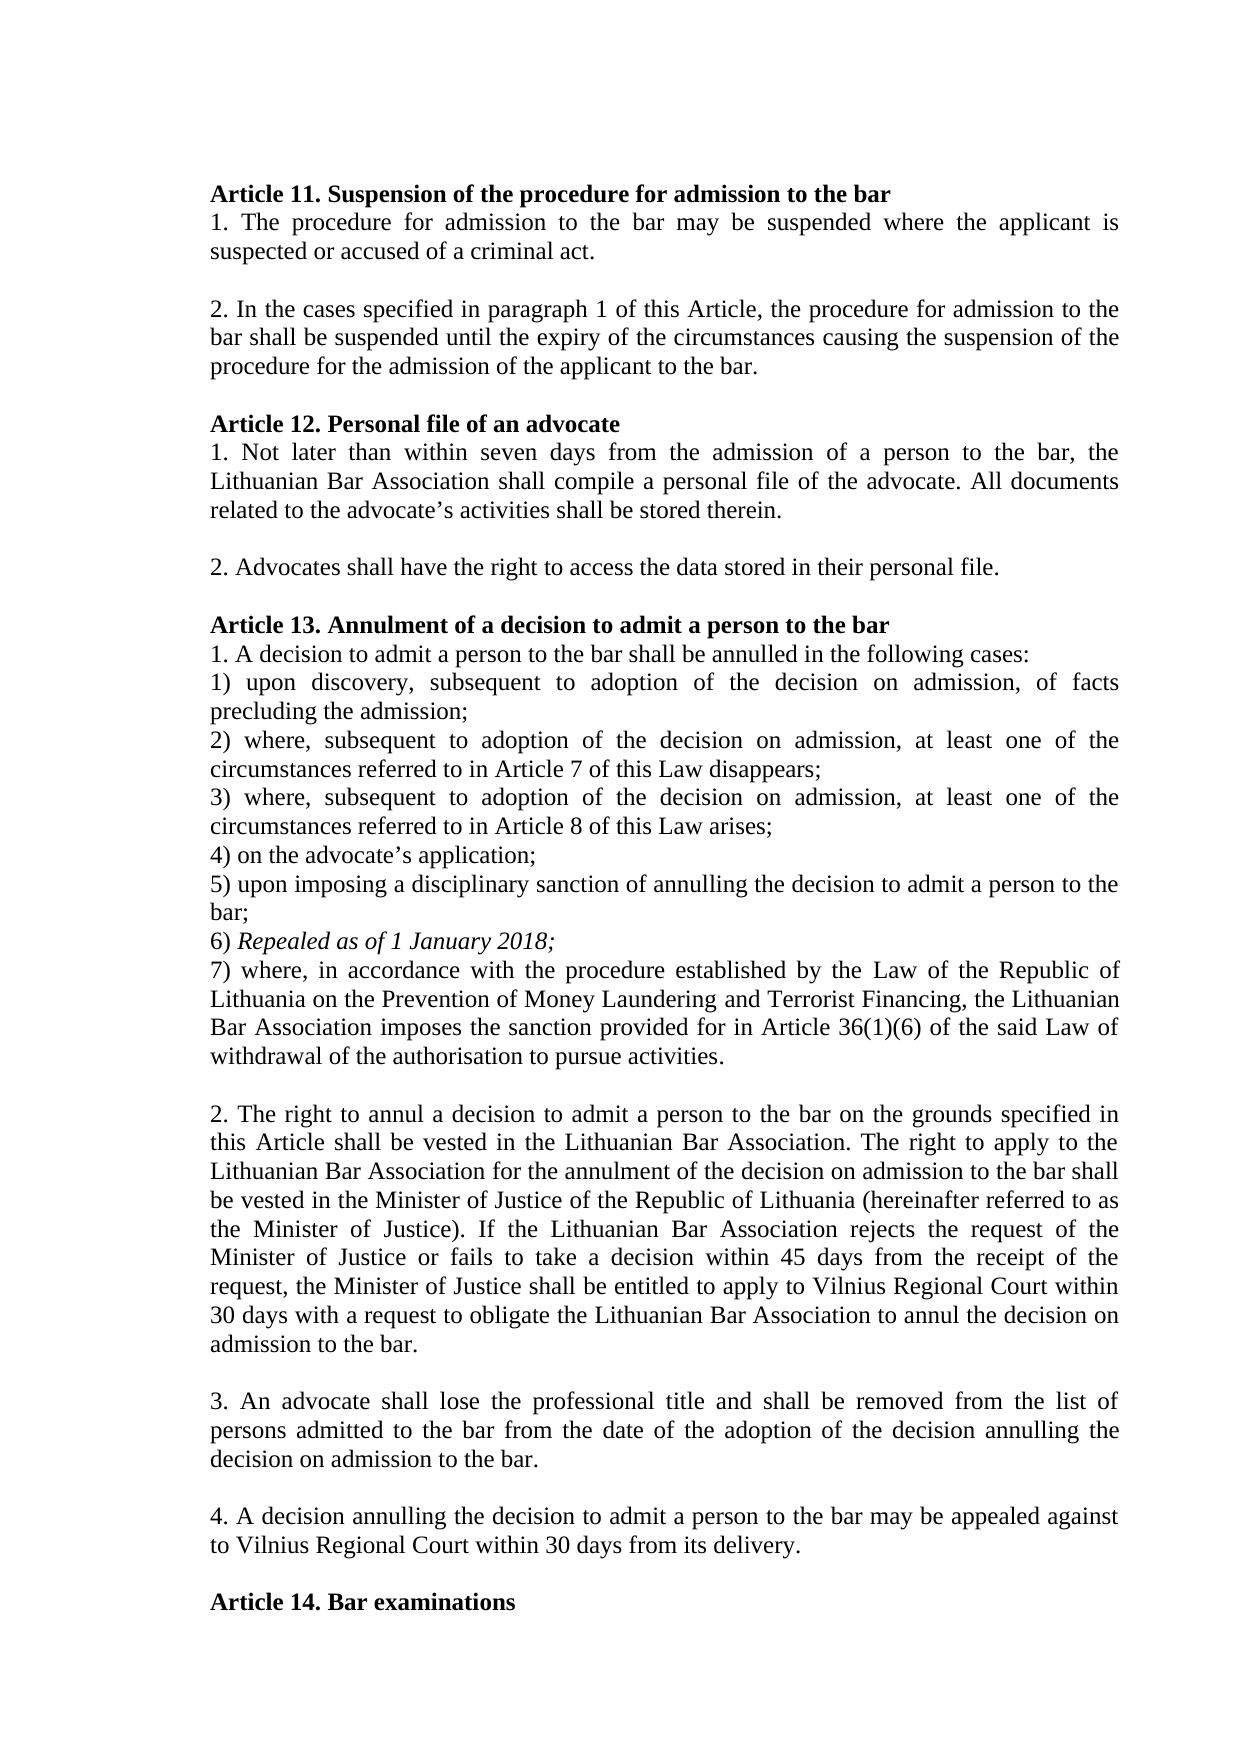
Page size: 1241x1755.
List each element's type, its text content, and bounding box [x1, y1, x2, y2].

text 6) Repealed as of 1 January 2018; [210, 926, 1120, 955]
text 2. The right to annul a decision to admit a person to the bar on the grounds specified in this Article shall be vested in the Lithuanian Bar Association. The right to apply to the Lithuanian Bar Association for the annulment of the decision on admission to the bar shall be vested in the Minister of Justice of the Republic of Lithuania (hereinafter referred to as the Minister of Justice). If the Lithuanian Bar Association rejects the request of the Minister of Justice or fails to take a decision within 45 days from the receipt of the request, the Minister of Justice shall be entitled to apply to Vilnius Regional Court within 30 days with a request to obligate the Lithuanian Bar Association to annul the decision on admission to the bar. [210, 1099, 1120, 1357]
text Article 11. Suspension of the procedure for admission to the bar [210, 179, 1120, 207]
text 1. A decision to admit a person to the bar shall be annulled in the following cases: [210, 639, 1120, 667]
text 5) upon imposing a disciplinary sanction of annulling the decision to admit a person to the bar; [210, 869, 1120, 926]
text Article 13. Annulment of a decision to admit a person to the bar [210, 610, 1120, 639]
text 2. In the cases specified in paragraph 1 of this Article, the procedure for admission to the bar shall be suspended until the expiry of the circumstances causing the suspension of the procedure for the admission of the applicant to the bar. [210, 294, 1120, 380]
text 3. An advocate shall lose the professional title and shall be removed from the list of persons admitted to the bar from the date of the adoption of the decision annulling the decision on admission to the bar. [210, 1386, 1120, 1472]
text 1) upon discovery, subsequent to adoption of the decision on admission, of facts precluding the admission; [210, 667, 1120, 725]
text 3) where, subsequent to adoption of the decision on admission, at least one of the circumstances referred to in Article 8 of this Law arises; [210, 782, 1120, 840]
text 2) where, subsequent to adoption of the decision on admission, at least one of the circumstances referred to in Article 7 of this Law disappears; [210, 725, 1120, 782]
text 4. A decision annulling the decision to admit a person to the bar may be appealed against to Vilnius Regional Court within 30 days from its delivery. [210, 1501, 1120, 1559]
text 2. Advocates shall have the right to access the data stored in their personal file. [210, 552, 1120, 581]
text 1. Not later than within seven days from the admission of a person to the bar, the Lithuanian Bar Association shall compile a personal file of the advocate. All documents related to the advocate’s activities shall be stored therein. [210, 437, 1120, 524]
text 7) where, in accordance with the procedure established by the Law of the Republic of Lithuania on the Prevention of Money Laundering and Terrorist Financing, the Lithuanian Bar Association imposes the sanction provided for in Article 36(1)(6) of the said Law of withdrawal of the authorisation to pursue activities. [210, 955, 1120, 1070]
text 1. The procedure for admission to the bar may be suspended where the applicant is suspected or accused of a criminal act. [210, 207, 1120, 265]
text Article 14. Bar examinations [210, 1587, 1120, 1616]
text 4) on the advocate’s application; [210, 840, 1120, 869]
text Article 12. Personal file of an advocate [210, 409, 1120, 437]
